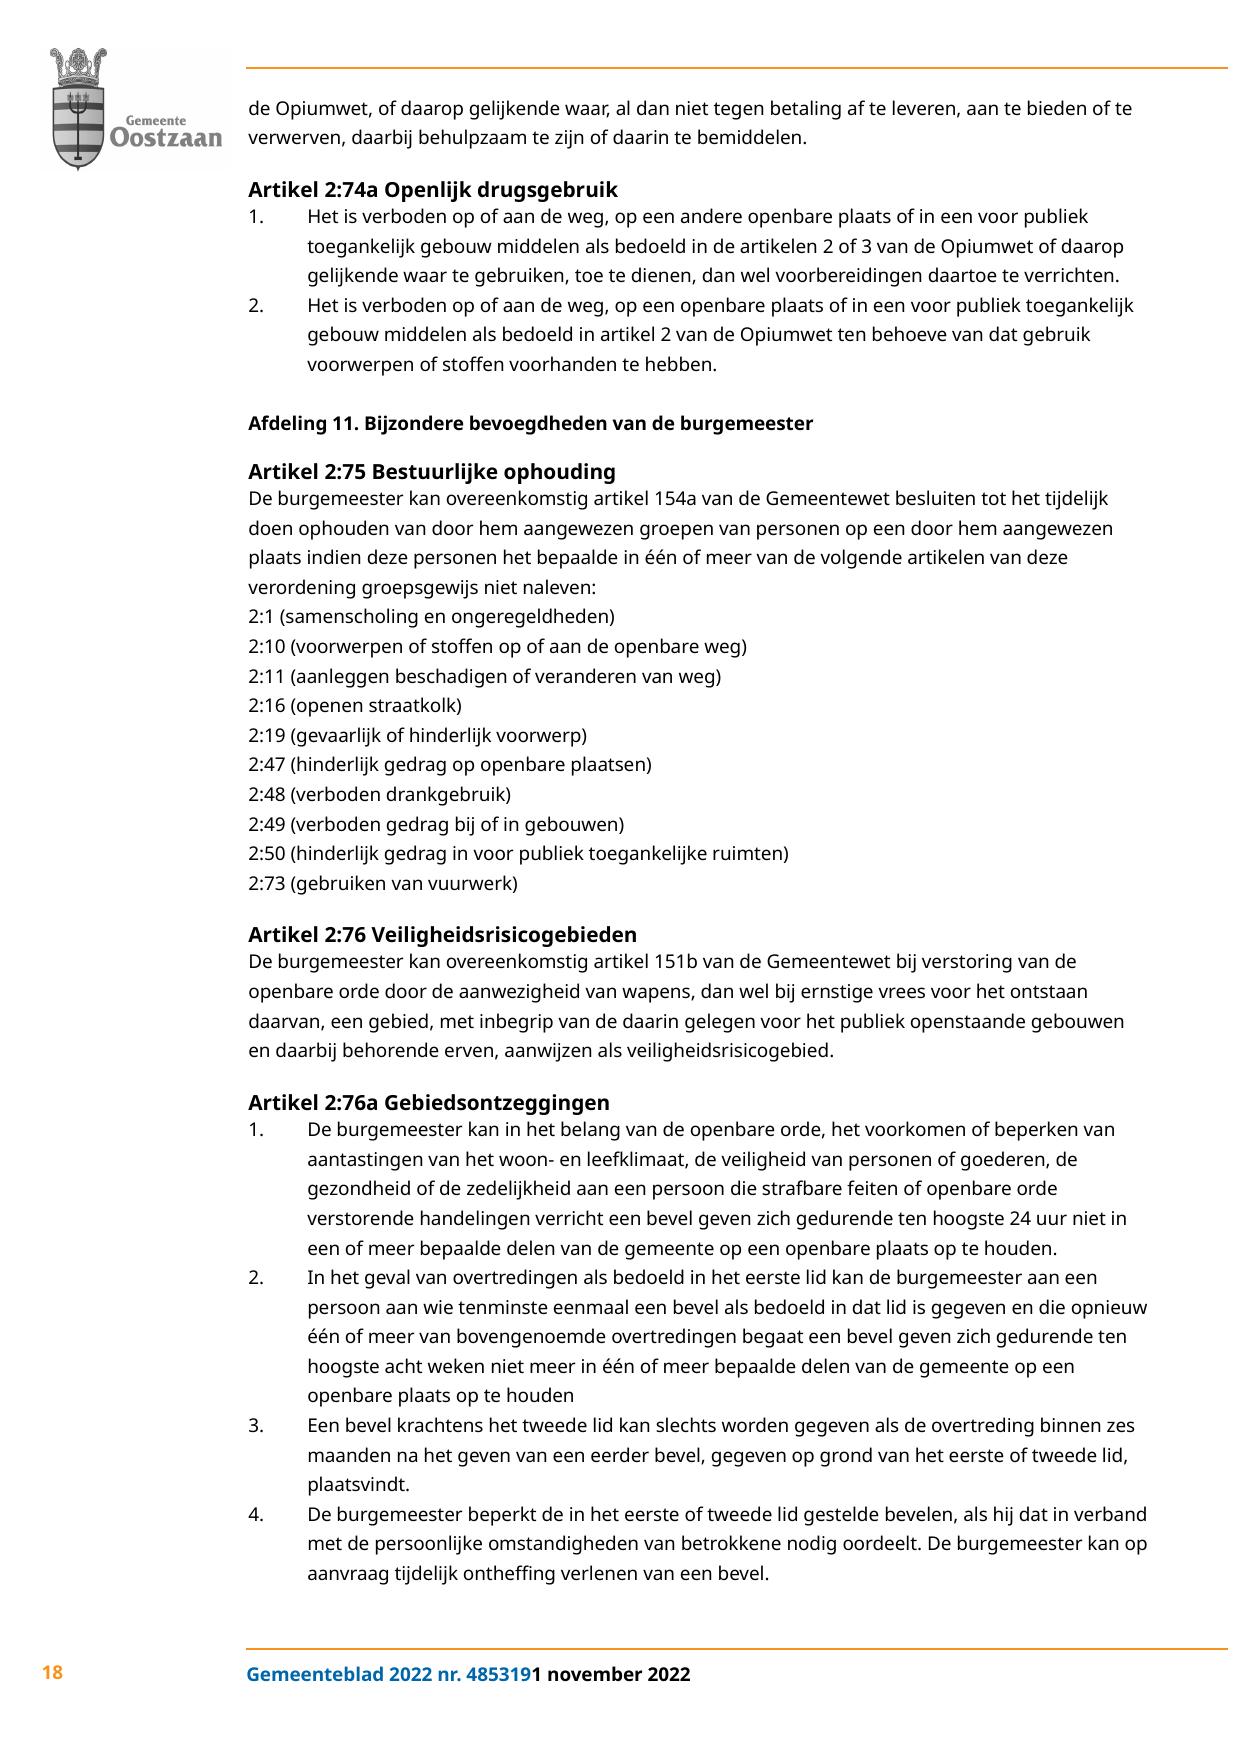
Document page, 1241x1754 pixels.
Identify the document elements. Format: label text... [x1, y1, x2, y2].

text De burgemeester kan overeenkomstig artikel 151b van de Gemeentewet bij verstoring van de openbare orde door de aanwezigheid van wapens, dan wel bij ernstige vrees voor het ontstaan daarvan, een gebied, met inbegrip van de daarin gelegen voor het publiek openstaande gebouwen en daarbij behorende erven, aanwijzen als veiligheidsrisicogebied. [248, 949, 1152, 1063]
picture [41, 47, 231, 172]
text 2:1 (samenscholing en ongeregeldheden) [248, 604, 1152, 629]
text 2:50 (hinderlijk gedrag in voor publiek toegankelijke ruimten) [248, 840, 1152, 866]
list Een bevel krachtens het tweede lid kan slechts worden gegeven als de overtreding binnen zes maanden na het geven van een eerder bevel, gegeven op grond van het eerste of tweede lid, plaatsvindt. [248, 1412, 1152, 1497]
list Het is verboden op of aan de weg, op een openbare plaats of in een voor publiek toegankelijk gebouw middelen als bedoeld in artikel 2 van de Opiumwet ten behoeve van dat gebruik voorwerpen of stoffen voorhanden te hebben. [248, 292, 1152, 377]
text de Opiumwet, of daarop gelijkende waar, al dan niet tegen betaling af te leveren, aan te bieden of te verwerven, daarbij behulpzaam te zijn of daarin te bemiddelen. [248, 95, 1152, 150]
text 2:48 (verboden drankgebruik) [248, 781, 1152, 807]
text Artikel 2:76a Gebiedsontzeggingen [248, 1088, 1152, 1116]
text De burgemeester kan overeenkomstig artikel 154a van de Gemeentewet besluiten tot het tijdelijk doen ophouden van door hem aangewezen groepen van personen op een door hem aangewezen plaats indien deze personen het bepaalde in één of meer van de volgende artikelen van deze verordening groepsgewijs niet naleven: [248, 485, 1152, 600]
text 2:49 (verboden gedrag bij of in gebouwen) [248, 811, 1152, 836]
list In het geval van overtredingen als bedoeld in het eerste lid kan de burgemeester aan een persoon aan wie tenminste eenmaal een bevel als bedoeld in dat lid is gegeven en die opnieuw één of meer van bovengenoemde overtredingen begaat een bevel geven zich gedurende ten hoogste acht weken niet meer in één of meer bepaalde delen van de gemeente op een openbare plaats op te houden [248, 1264, 1152, 1408]
list De burgemeester beperkt de in het eerste of tweede lid gestelde bevelen, als hij dat in verband met de persoonlijke omstandigheden van betrokkene nodig oordeelt. De burgemeester kan op aanvraag tijdelijk ontheffing verlenen van een bevel. [248, 1501, 1152, 1586]
text 2:73 (gebruiken van vuurwerk) [248, 870, 1152, 896]
text 2:47 (hinderlijk gedrag op openbare plaatsen) [248, 752, 1152, 777]
text 2:11 (aanleggen beschadigen of veranderen van weg) [248, 663, 1152, 688]
text Artikel 2:76 Veiligheidsrisicogebieden [248, 920, 1152, 949]
text 2:19 (gevaarlijk of hinderlijk voorwerp) [248, 722, 1152, 748]
text Artikel 2:74a Openlijk drugsgebruik [248, 175, 1152, 203]
list Het is verboden op of aan de weg, op een andere openbare plaats of in een voor publiek toegankelijk gebouw middelen als bedoeld in de artikelen 2 of 3 van de Opiumwet of daarop gelijkende waar te gebruiken, toe te dienen, dan wel voorbereidingen daartoe te verrichten. [248, 203, 1152, 288]
text Afdeling 11. Bijzondere bevoegdheden van de burgemeester [248, 410, 1152, 436]
text Artikel 2:75 Bestuurlijke ophouding [248, 457, 1152, 485]
text 2:10 (voorwerpen of stoffen op of aan de openbare weg) [248, 633, 1152, 659]
list De burgemeester kan in het belang van de openbare orde, het voorkomen of beperken van aantastingen van het woon- en leefklimaat, de veiligheid van personen of goederen, de gezondheid of de zedelijkheid aan een persoon die strafbare feiten of openbare orde verstorende handelingen verricht een bevel geven zich gedurende ten hoogste 24 uur niet in een of meer bepaalde delen van de gemeente op een openbare plaats op te houden. [248, 1116, 1152, 1260]
text 2:16 (openen straatkolk) [248, 692, 1152, 718]
